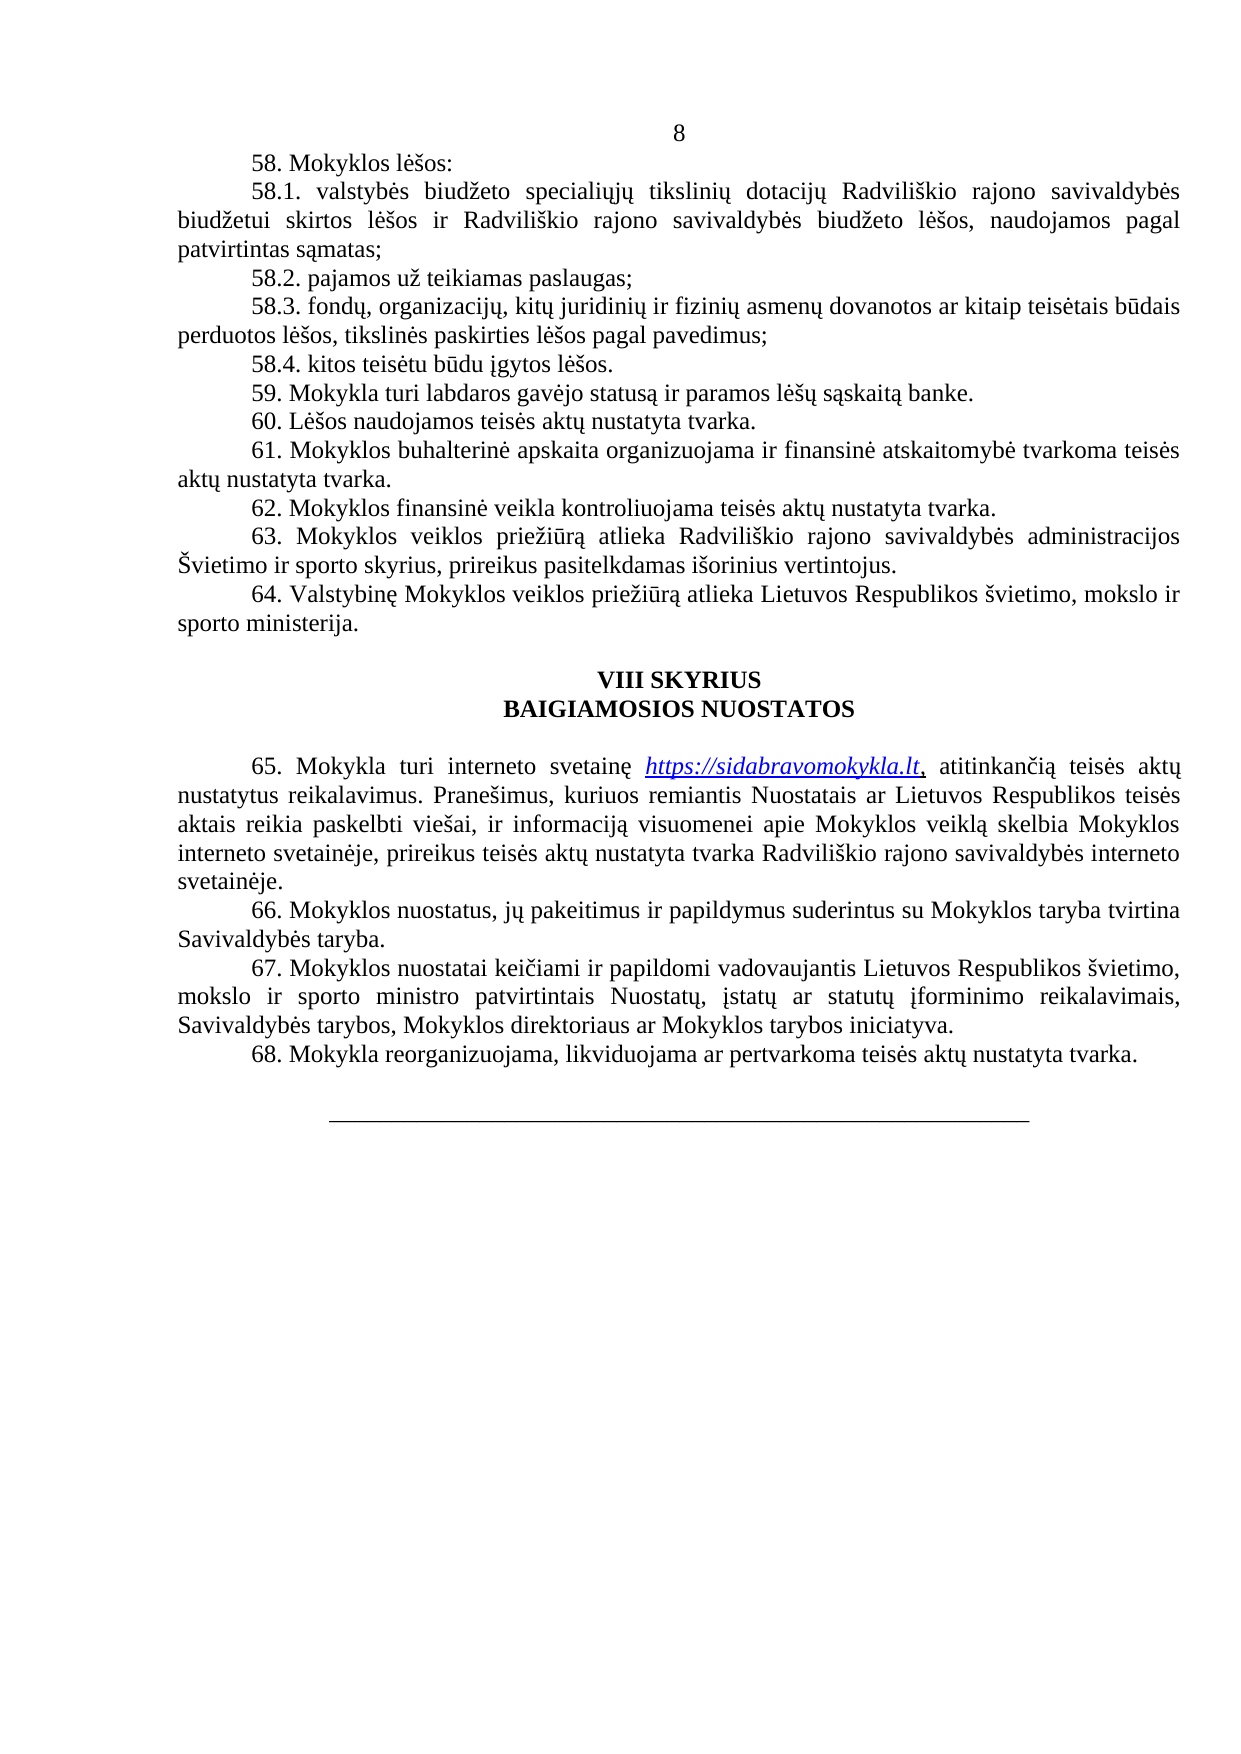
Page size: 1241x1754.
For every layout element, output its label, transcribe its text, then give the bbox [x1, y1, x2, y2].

text 66. Mokyklos nuostatus, jų pakeitimus ir papildymus suderintus su Mokyklos taryba tvirtina Savivaldybės taryba. [177, 895, 1181, 953]
text BAIGIAMOSIOS NUOSTATOS [177, 694, 1181, 723]
text 62. Mokyklos finansinė veikla kontroliuojama teisės aktų nustatyta tvarka. [177, 493, 1181, 521]
text 67. Mokyklos nuostatai keičiami ir papildomi vadovaujantis Lietuvos Respublikos švietimo, mokslo ir sporto ministro patvirtintais Nuostatų, įstatų ar statutų įforminimo reikalavimais, Savivaldybės tarybos, Mokyklos direktoriaus ar Mokyklos tarybos iniciatyva. [177, 953, 1181, 1039]
text 59. Mokykla turi labdaros gavėjo statusą ir paramos lėšų sąskaitą banke. [177, 378, 1181, 406]
text 61. Mokyklos buhalterinė apskaita organizuojama ir finansinė atskaitomybė tvarkoma teisės aktų nustatyta tvarka. [177, 435, 1181, 493]
text 58. Mokyklos lėšos: [177, 148, 1181, 176]
text ________________________________________________________ [177, 1096, 1181, 1125]
text 64. Valstybinę Mokyklos veiklos priežiūrą atlieka Lietuvos Respublikos švietimo, mokslo ir sporto ministerija. [177, 579, 1181, 636]
text 60. Lėšos naudojamos teisės aktų nustatyta tvarka. [177, 406, 1181, 435]
text 68. Mokykla reorganizuojama, likviduojama ar pertvarkoma teisės aktų nustatyta tvarka. [177, 1039, 1181, 1068]
text VIII SKYRIUS [177, 665, 1181, 694]
text 58.1. valstybės biudžeto specialiųjų tikslinių dotacijų Radviliškio rajono savivaldybės biudžetui skirtos lėšos ir Radviliškio rajono savivaldybės biudžeto lėšos, naudojamos pagal patvirtintas sąmatas; [177, 176, 1181, 263]
text 63. Mokyklos veiklos priežiūrą atlieka Radviliškio rajono savivaldybės administracijos Švietimo ir sporto skyrius, prireikus pasitelkdamas išorinius vertintojus. [177, 521, 1181, 579]
text 58.4. kitos teisėtu būdu įgytos lėšos. [177, 349, 1181, 378]
text 58.3. fondų, organizacijų, kitų juridinių ir fizinių asmenų dovanotos ar kitaip teisėtais būdais perduotos lėšos, tikslinės paskirties lėšos pagal pavedimus; [177, 291, 1181, 349]
text 65. Mokykla turi interneto svetainę https://sidabravomokykla.lt, atitinkančią teisės aktų nustatytus reikalavimus. Pranešimus, kuriuos remiantis Nuostatais ar Lietuvos Respublikos teisės aktais reikia paskelbti viešai, ir informaciją visuomenei apie Mokyklos veiklą skelbia Mokyklos interneto svetainėje, prireikus teisės aktų nustatyta tvarka Radviliškio rajono savivaldybės interneto svetainėje. [177, 751, 1181, 895]
text 58.2. pajamos už teikiamas paslaugas; [177, 263, 1181, 291]
